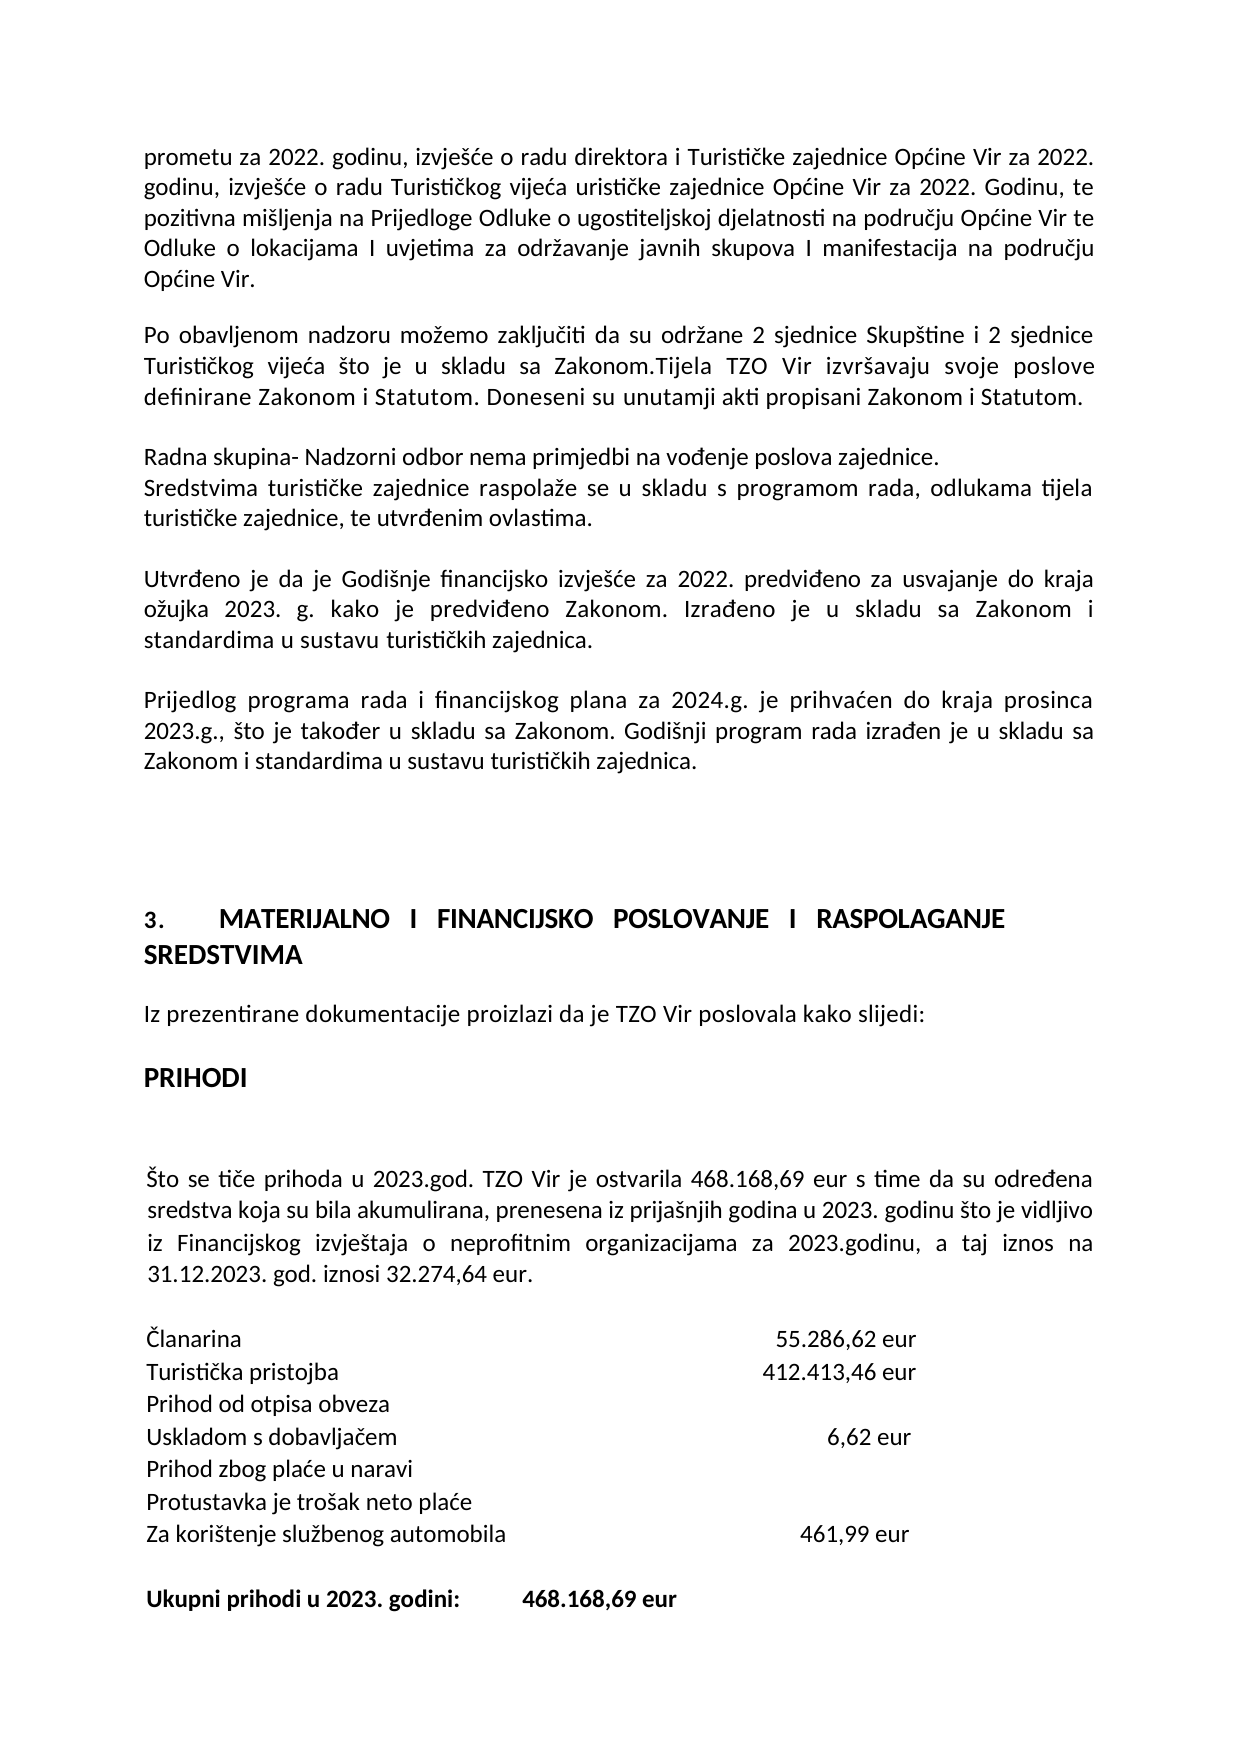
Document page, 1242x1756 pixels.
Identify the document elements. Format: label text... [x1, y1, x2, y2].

text Protustavka je trošak neto plaće [146, 1486, 1095, 1517]
text Utvrđeno je da je Godišnje financijsko izvješće za 2022. predviđeno za usvajanje do kraja ožujka 2023. g. kako je predviđeno Zakonom. Izrađeno je u skladu sa Zakonom i standardima u sustavu turističkih zajednica. [143, 563, 1096, 654]
list MATERIJALNO I FINANCIJSKO POSLOVANJE I RASPOLAGANJE SREDSTVIMA [143, 900, 1006, 971]
text PRIHODI [143, 1059, 1095, 1094]
text prometu za 2022. godinu, izvješće o radu direktora i Turističke zajednice Općine Vir za 2022. godinu, izvješće o radu Turističkog vijeća urističke zajednice Općine Vir za 2022. Godinu, te pozitivna mišljenja na Prijedloge Odluke o ugostiteljskoj djelatnosti na području Općine Vir te Odluke o lokacijama I uvjetima za održavanje javnih skupova I manifestacija na području Općine Vir. [143, 141, 1096, 293]
text Uskladom s dobavljačem 6,62 eur [146, 1421, 1095, 1452]
text Za korištenje službenog automobila 461,99 eur [146, 1519, 1095, 1549]
text Sredstvima turističke zajednice raspolaže se u skladu s programom rada, odlukama tijela turističke zajednice, te utvrđenim ovlastima. [143, 472, 1096, 533]
text Turistička pristojba 412.413,46 eur [146, 1356, 1095, 1387]
text Članarina 55.286,62 eur [146, 1324, 1095, 1354]
text Prihod zbog plaće u naravi [146, 1454, 1095, 1484]
text Prijedlog programa rada i financijskog plana za 2024.g. je prihvaćen do kraja prosinca 2023.g., što je također u skladu sa Zakonom. Godišnji program rada izrađen je u skladu sa Zakonom i standardima u sustavu turističkih zajednica. [143, 684, 1096, 776]
text Ukupni prihodi u 2023. godini: 468.168,69 eur [146, 1584, 1095, 1614]
text Radna skupina- Nadzorni odbor nema primjedbi na vođenje poslova zajednice. [143, 441, 1096, 472]
text Po obavljenom nadzoru možemo zaključiti da su održane 2 sjednice Skupštine i 2 sjednice Turističkog vijeća što je u skladu sa Zakonom.Tijela TZO Vir izvršavaju svoje poslove definirane Zakonom i Statutom. Doneseni su unutamji akti propisani Zakonom i Statutom. [143, 320, 1096, 411]
text Prihod od otpisa obveza [146, 1389, 1095, 1419]
text Što se tiče prihoda u 2023.god. TZO Vir je ostvarila 468.168,69 eur s time da su određena sredstva koja su bila akumulirana, prenesena iz prijašnjih godina u 2023. godinu što je vidljivo iz Financijskog izvještaja o neprofitnim organizacijama za 2023.godinu, a taj iznos na 31.12.2023. god. iznosi 32.274,64 eur. [146, 1163, 1095, 1289]
text Iz prezentirane dokumentacije proizlazi da je TZO Vir poslovala kako slijedi: [143, 998, 1096, 1028]
